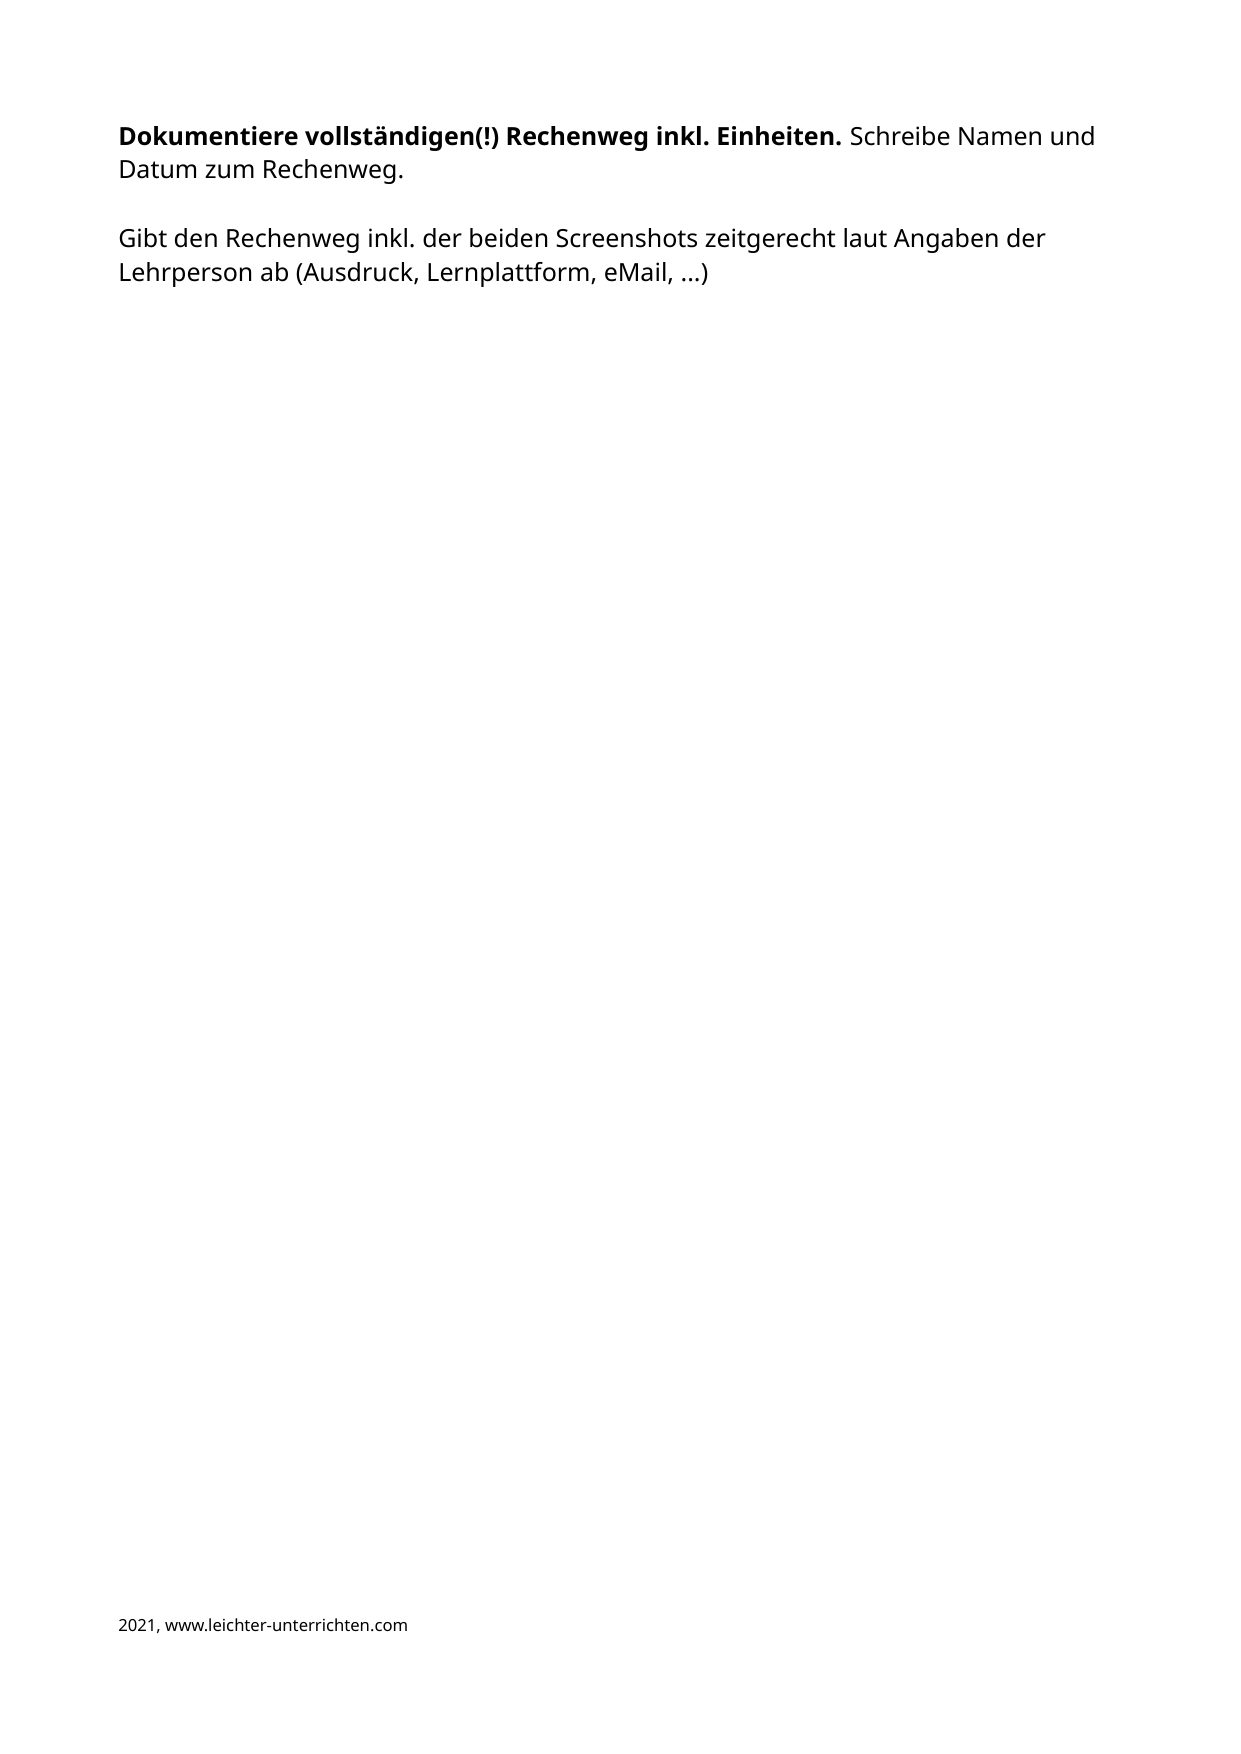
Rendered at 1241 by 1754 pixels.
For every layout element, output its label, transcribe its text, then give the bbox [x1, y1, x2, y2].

text Gibt den Rechenweg inkl. der beiden Screenshots zeitgerecht laut Angaben der Lehrperson ab (Ausdruck, Lernplattform, eMail, ...) [118, 220, 1122, 288]
text Dokumentiere vollständigen(!) Rechenweg inkl. Einheiten. Schreibe Namen und Datum zum Rechenweg. [118, 118, 1122, 186]
